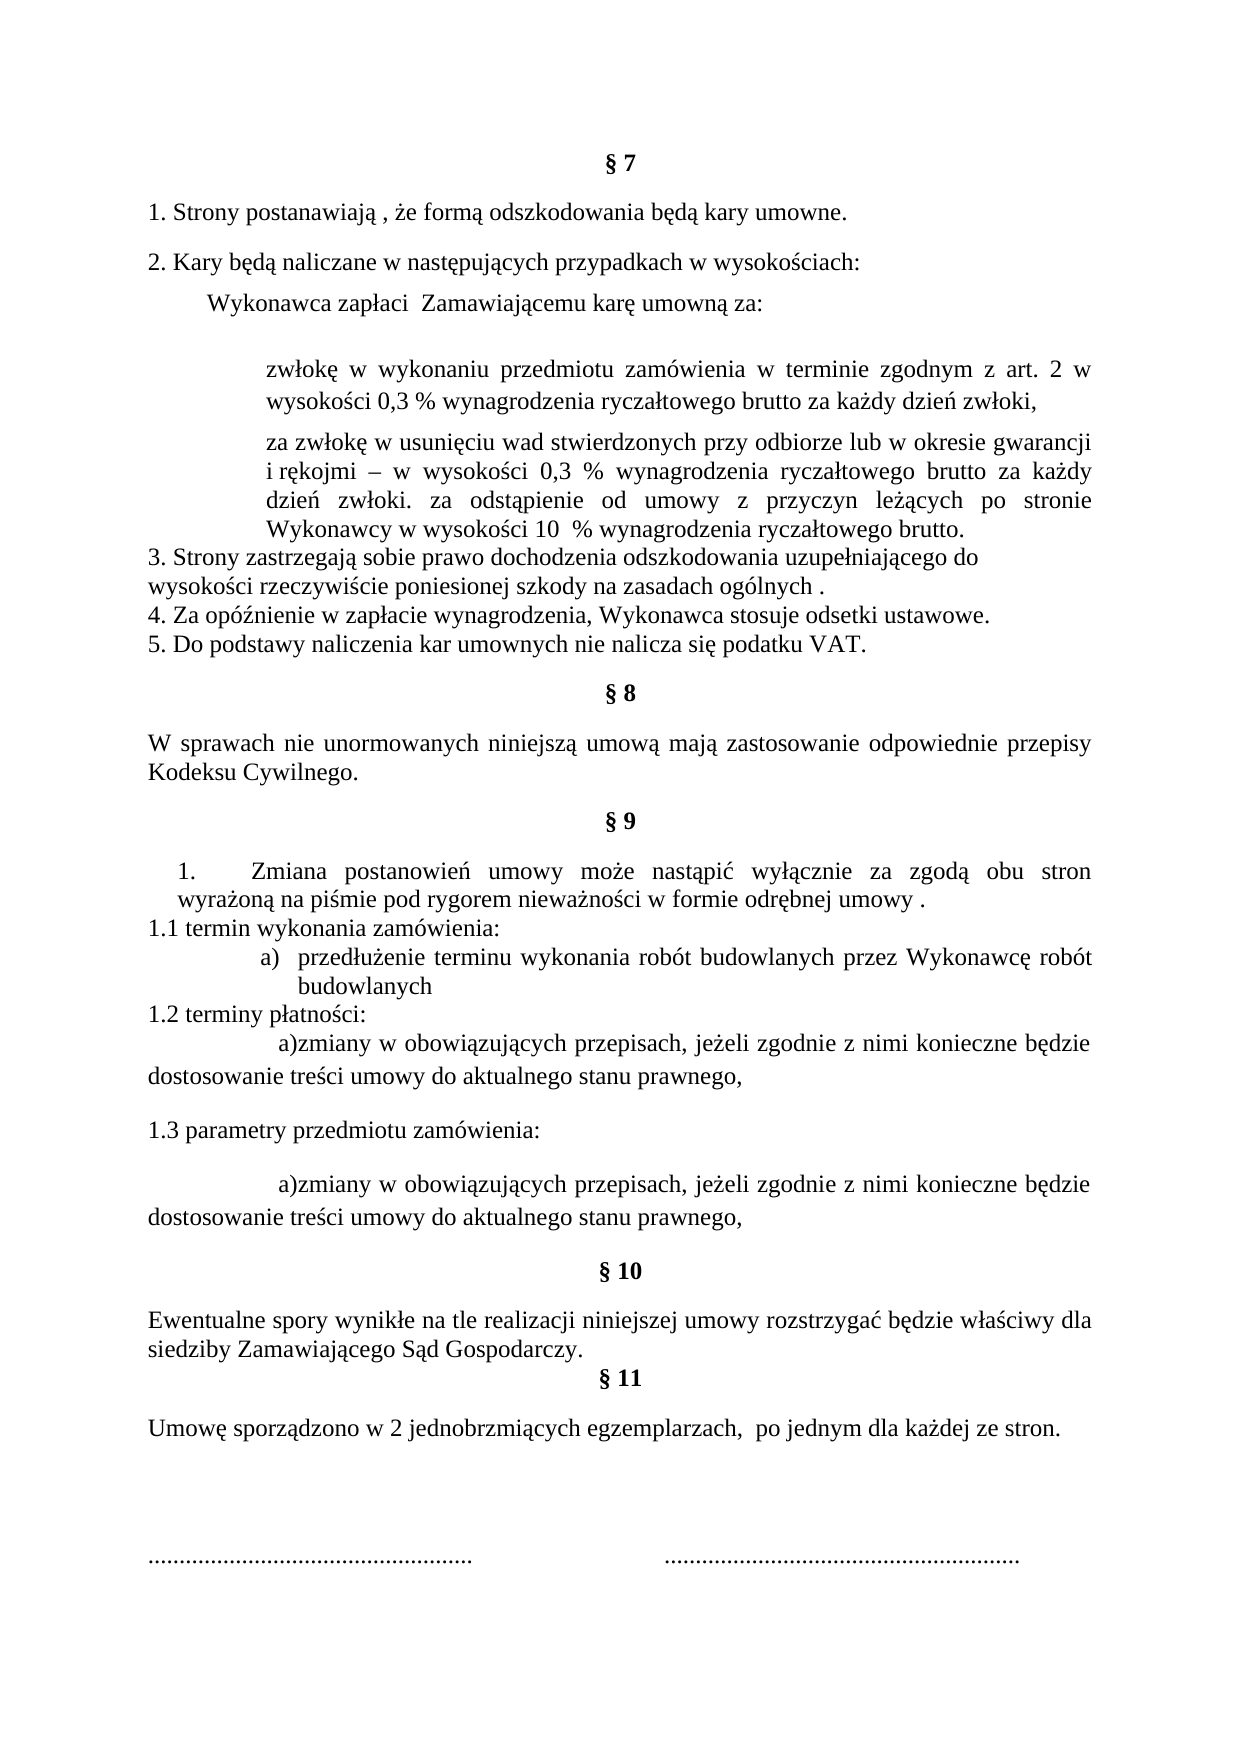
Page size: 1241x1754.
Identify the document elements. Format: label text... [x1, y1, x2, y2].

text § 11 [148, 1363, 1093, 1392]
list zwłokę w wykonaniu przedmiotu zamówienia w terminie zgodnym z art. 2 w wysokości 0,3 % wynagrodzenia ryczałtowego brutto za każdy dzień zwłoki, [236, 350, 1093, 415]
text § 7 [148, 148, 1093, 176]
text Ewentualne spory wynikłe na tle realizacji niniejszej umowy rozstrzygać będzie właściwy dla siedziby Zamawiającego Sąd Gospodarczy. [148, 1306, 1093, 1363]
text 1. Strony postanawiają , że formą odszkodowania będą kary umowne. [148, 197, 1093, 226]
list Zmiana postanowień umowy może nastąpić wyłącznie za zgodą obu stron wyrażoną na piśmie pod rygorem nieważności w formie odrębnej umowy . [177, 856, 1093, 913]
text 1.2 terminy płatności: [148, 999, 1093, 1028]
text a)zmiany w obowiązujących przepisach, jeżeli zgodnie z nimi konieczne będzie dostosowanie treści umowy do aktualnego stanu prawnego, [148, 1169, 1093, 1231]
text 1.1 termin wykonania zamówienia: [148, 913, 1093, 942]
text Umowę sporządzono w 2 jednobrzmiących egzemplarzach, po jednym dla każdej ze stron. [148, 1413, 1093, 1441]
text 1.3 parametry przedmiotu zamówienia: [148, 1115, 1093, 1144]
text Wykonawca zapłaci Zamawiającemu karę umowną za: [207, 288, 1093, 317]
text § 8 [148, 678, 1093, 707]
text § 10 [148, 1256, 1093, 1285]
list przedłużenie terminu wykonania robót budowlanych przez Wykonawcę robót budowlanych [260, 942, 1093, 999]
text wysokości rzeczywiście poniesionej szkody na zasadach ogólnych . [148, 571, 1093, 600]
text 2. Kary będą naliczane w następujących przypadkach w wysokościach: [148, 247, 1093, 276]
list za zwłokę w usunięciu wad stwierdzonych przy odbiorze lub w okresie gwarancji i rękojmi – w wysokości 0,3 % wynagrodzenia ryczałtowego brutto za każdy dzień zwłoki. za odstąpienie od umowy z przyczyn leżących po stronie Wykonawcy w wysokości 10 % wynagrodzenia ryczałtowego brutto. [236, 427, 1093, 542]
text .................................................... ......................................................... [148, 1541, 1093, 1569]
text a)zmiany w obowiązujących przepisach, jeżeli zgodnie z nimi konieczne będzie dostosowanie treści umowy do aktualnego stanu prawnego, [148, 1028, 1093, 1090]
text 4. Za opóźnienie w zapłacie wynagrodzenia, Wykonawca stosuje odsetki ustawowe. [148, 600, 1093, 629]
text § 9 [148, 806, 1093, 835]
text 3. Strony zastrzegają sobie prawo dochodzenia odszkodowania uzupełniającego do [148, 542, 1093, 571]
text 5. Do podstawy naliczenia kar umownych nie nalicza się podatku VAT. [148, 629, 1093, 657]
text W sprawach nie unormowanych niniejszą umową mają zastosowanie odpowiednie przepisy Kodeksu Cywilnego. [148, 728, 1093, 785]
